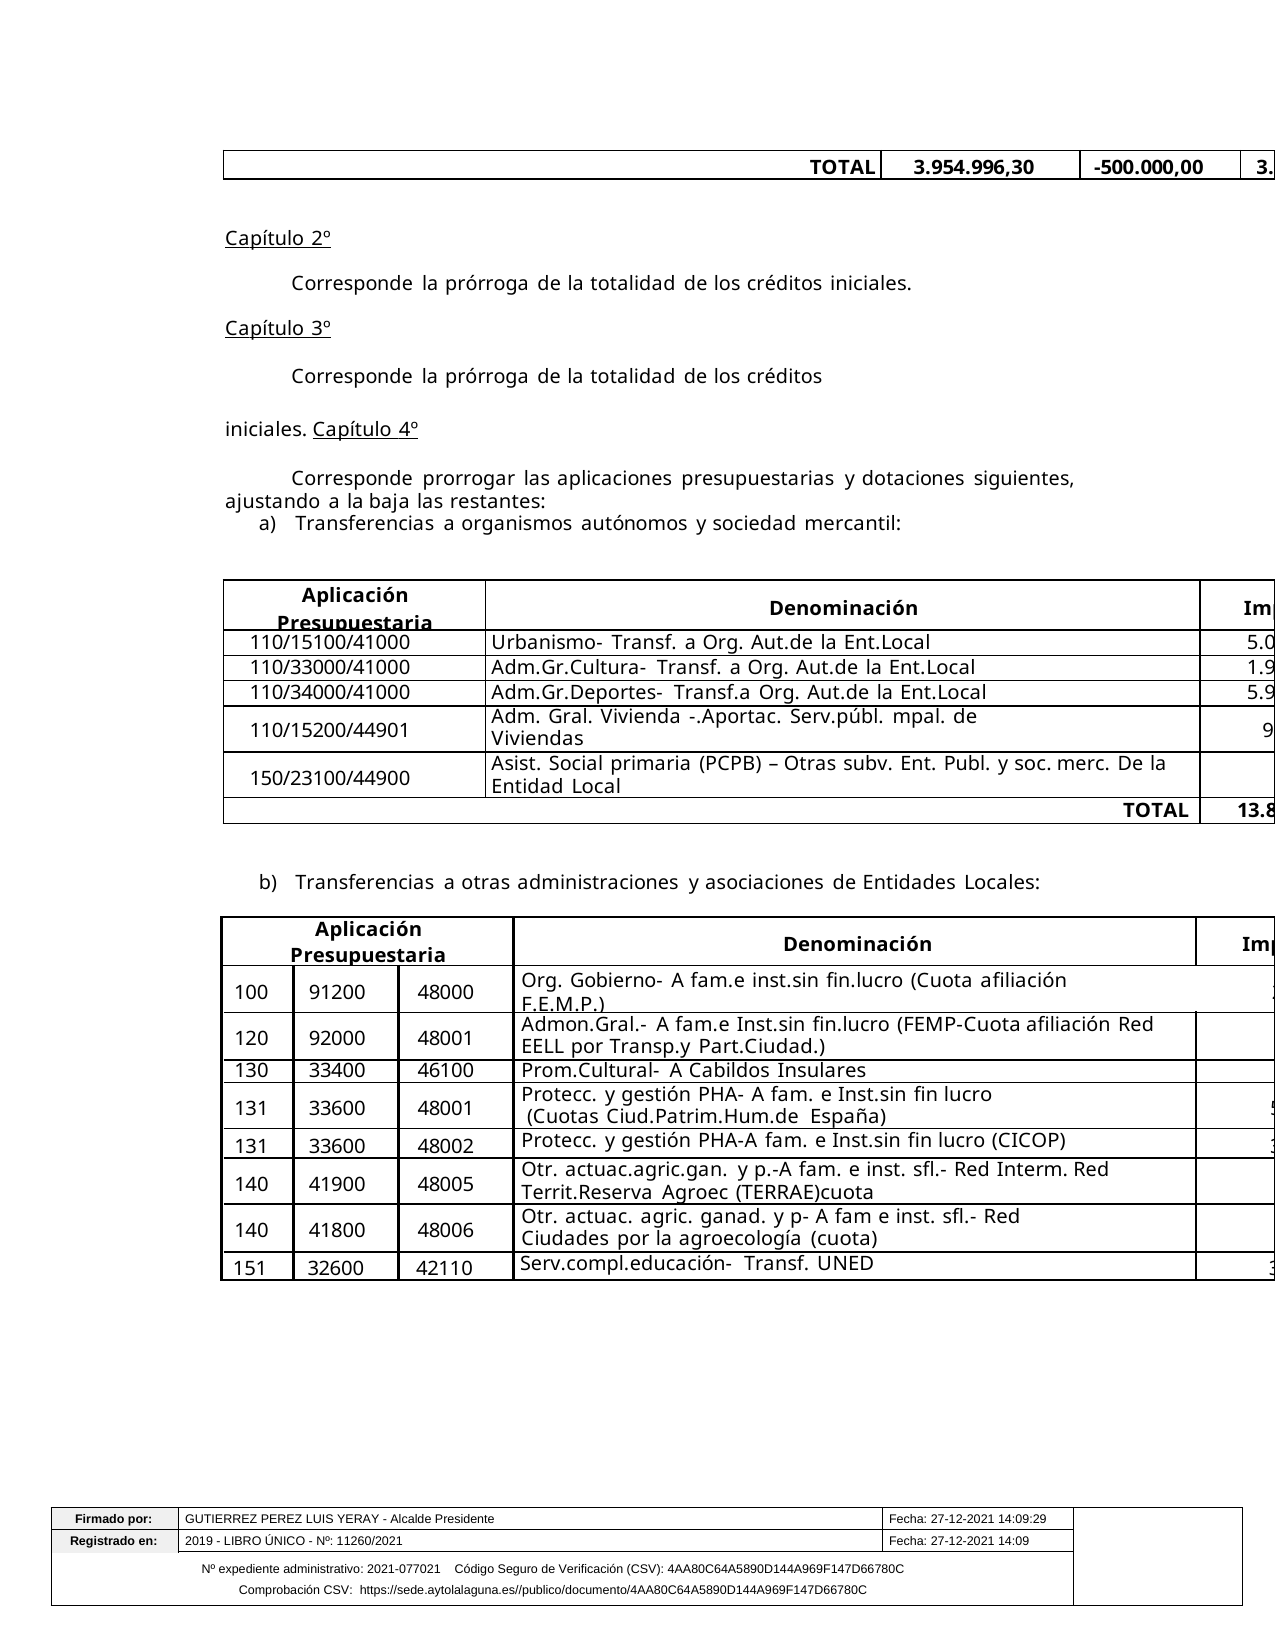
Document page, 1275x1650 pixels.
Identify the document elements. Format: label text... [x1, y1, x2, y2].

text Corresponde la prórroga de la totalidad de los créditos iniciales. Capítulo 4º [225, 362, 841, 442]
table_cell Prom.Cultural- A Cabildos Insulares [515, 1061, 1195, 1081]
table_cell 151 [223, 1252, 292, 1279]
table_cell 5.943.310,10 [1201, 681, 1274, 705]
table_header Aplicación Presupuestaria [223, 918, 512, 964]
table_cell 48005 [400, 1159, 512, 1203]
table_header Denominación [515, 918, 1195, 964]
table_cell 32.000,00 [1197, 1253, 1274, 1279]
table_cell TOTAL [224, 798, 1199, 823]
table_cell Adm. Gral. Vivienda -.Aportac. Serv.públ. mpal. de Viviendas [486, 707, 1199, 751]
table_cell 48002 [400, 1129, 512, 1157]
table_cell 140 [223, 1158, 292, 1203]
table_cell 110/33000/41000 [224, 656, 485, 680]
table_header -500.000,00 [1081, 151, 1240, 178]
table_header GUTIERREZ PEREZ LUIS YERAY - Alcalde Presidente [179, 1508, 882, 1529]
text Corresponde prorrogar las aplicaciones presupuestarias y dotaciones siguientes, ajustando a la baja las restantes: [225, 468, 1108, 513]
table_cell 33400 [295, 1061, 397, 1081]
table_cell 3.000,00 [1197, 1013, 1274, 1059]
table_cell 110/15100/41000 [224, 631, 485, 654]
table_cell 92000 [295, 1013, 397, 1059]
text b) Transferencias a otras administraciones y asociaciones de Entidades Locales: [259, 868, 1235, 895]
table_cell 48000 [400, 966, 512, 1011]
table_cell 2019 - LIBRO ÚNICO - Nº: 11260/2021 [179, 1530, 882, 1551]
table_cell Urbanismo- Transf. a Org. Aut.de la Ent.Local [486, 631, 1199, 654]
table_cell 41800 [295, 1205, 397, 1251]
table_cell 91200 [295, 966, 397, 1011]
table_cell 131 [223, 1083, 292, 1128]
table_cell Otr. actuac. agric. ganad. y p- A fam e inst. sfl.- Red Ciudades por la agroecología (cuota) [515, 1205, 1195, 1251]
table_header Firmado por: [52, 1508, 178, 1529]
table_cell 50.000,00 [1197, 1083, 1274, 1128]
table_cell Org. Gobierno- A fam.e inst.sin fin.lucro (Cuota afiliación F.E.M.P.) [515, 966, 1196, 1011]
text Capítulo 2º [225, 224, 1235, 251]
table_header Fecha: 27-12-2021 14:09:29 [883, 1508, 1073, 1529]
table_cell 1.000,00 [1201, 753, 1274, 797]
table_cell 5.047.744,27 [1201, 631, 1274, 654]
text Capítulo 3º [225, 317, 1235, 340]
table_cell 110/15200/44901 [224, 707, 485, 751]
text Corresponde la prórroga de la totalidad de los créditos iniciales. [291, 273, 1235, 295]
table_cell 46100 [400, 1061, 512, 1081]
table_cell Asist. Social primaria (PCPB) – Otras subv. Ent. Publ. y soc. merc. De la Entidad Local [486, 753, 1199, 797]
table_cell Adm.Gr.Deportes- Transf.a Org. Aut.de la Ent.Local [486, 681, 1199, 705]
table_cell 1.400,00 [1197, 1159, 1274, 1203]
table_cell 110/34000/41000 [224, 681, 485, 705]
table_cell 140 [223, 1204, 292, 1251]
table_cell 1.500,00 [1197, 1205, 1274, 1251]
table_cell 41900 [295, 1159, 397, 1203]
table_cell Fecha: 27-12-2021 14:09 [883, 1530, 1073, 1551]
table_header 3.954.996,30 [882, 151, 1079, 178]
table_cell 26.065,39 [1196, 966, 1274, 1011]
table_cell 13.864.164,66 [1201, 798, 1274, 823]
table_cell 48001 [400, 1013, 512, 1059]
table_cell 909.546,84 [1201, 707, 1274, 751]
table_cell 32600 [295, 1253, 397, 1279]
table_cell 120 [223, 1013, 292, 1059]
table_cell Registrado en: [52, 1530, 178, 1551]
table_cell Nº expediente administrativo: 2021-077021 Código Seguro de Verificación (CSV): 4AA80C64A5890D144A969F147D66780C Comprobación CSV: https://sede.aytolalaguna.es//publico/documento/4AA80C64A5890D144A969F147D66780C [52, 1552, 1073, 1605]
table_cell Adm.Gr.Cultura- Transf. a Org. Aut.de la Ent.Local [486, 656, 1199, 680]
table_cell Protecc. y gestión PHA-A fam. e Inst.sin fin lucro (CICOP) [515, 1129, 1195, 1157]
table_cell 8.465,00 [1197, 1061, 1274, 1081]
table_header Importe [1197, 918, 1274, 964]
table_cell Otr. actuac.agric.gan. y p.-A fam. e inst. sfl.- Red Interm. Red Territ.Reserva Agroec (TERRAE)cuota [515, 1159, 1195, 1203]
table_header Aplicación Presupuestaria [224, 581, 485, 629]
table_cell 1.962.563,45 [1201, 656, 1274, 680]
table_cell 100 [223, 966, 292, 1011]
table_cell Admon.Gral.- A fam.e Inst.sin fin.lucro (FEMP-Cuota afiliación Red EELL por Transp.y Part.Ciudad.) [515, 1013, 1195, 1059]
table_cell 30.000,00 [1197, 1129, 1274, 1157]
table_header 3.454.996,30 [1241, 151, 1274, 178]
table_cell 33600 [295, 1129, 397, 1157]
table_header Denominación [486, 581, 1199, 629]
table_cell 48006 [400, 1205, 512, 1251]
table_cell 42110 [400, 1253, 512, 1279]
table_cell 131 [223, 1129, 292, 1157]
table_cell 48001 [400, 1083, 512, 1128]
table_cell 130 [223, 1060, 292, 1081]
table_header TOTAL [224, 151, 880, 178]
table_cell 150/23100/44900 [224, 753, 485, 797]
table_cell Serv.compl.educación- Transf. UNED [515, 1253, 1195, 1279]
table_cell Protecc. y gestión PHA- A fam. e Inst.sin fin lucro (Cuotas Ciud.Patrim.Hum.de España) [515, 1083, 1195, 1128]
table_header [1074, 1508, 1242, 1605]
text a) Transferencias a organismos autónomos y sociedad mercantil: [259, 513, 1235, 535]
table_header Importe [1201, 581, 1274, 629]
table_cell 33600 [295, 1083, 397, 1128]
